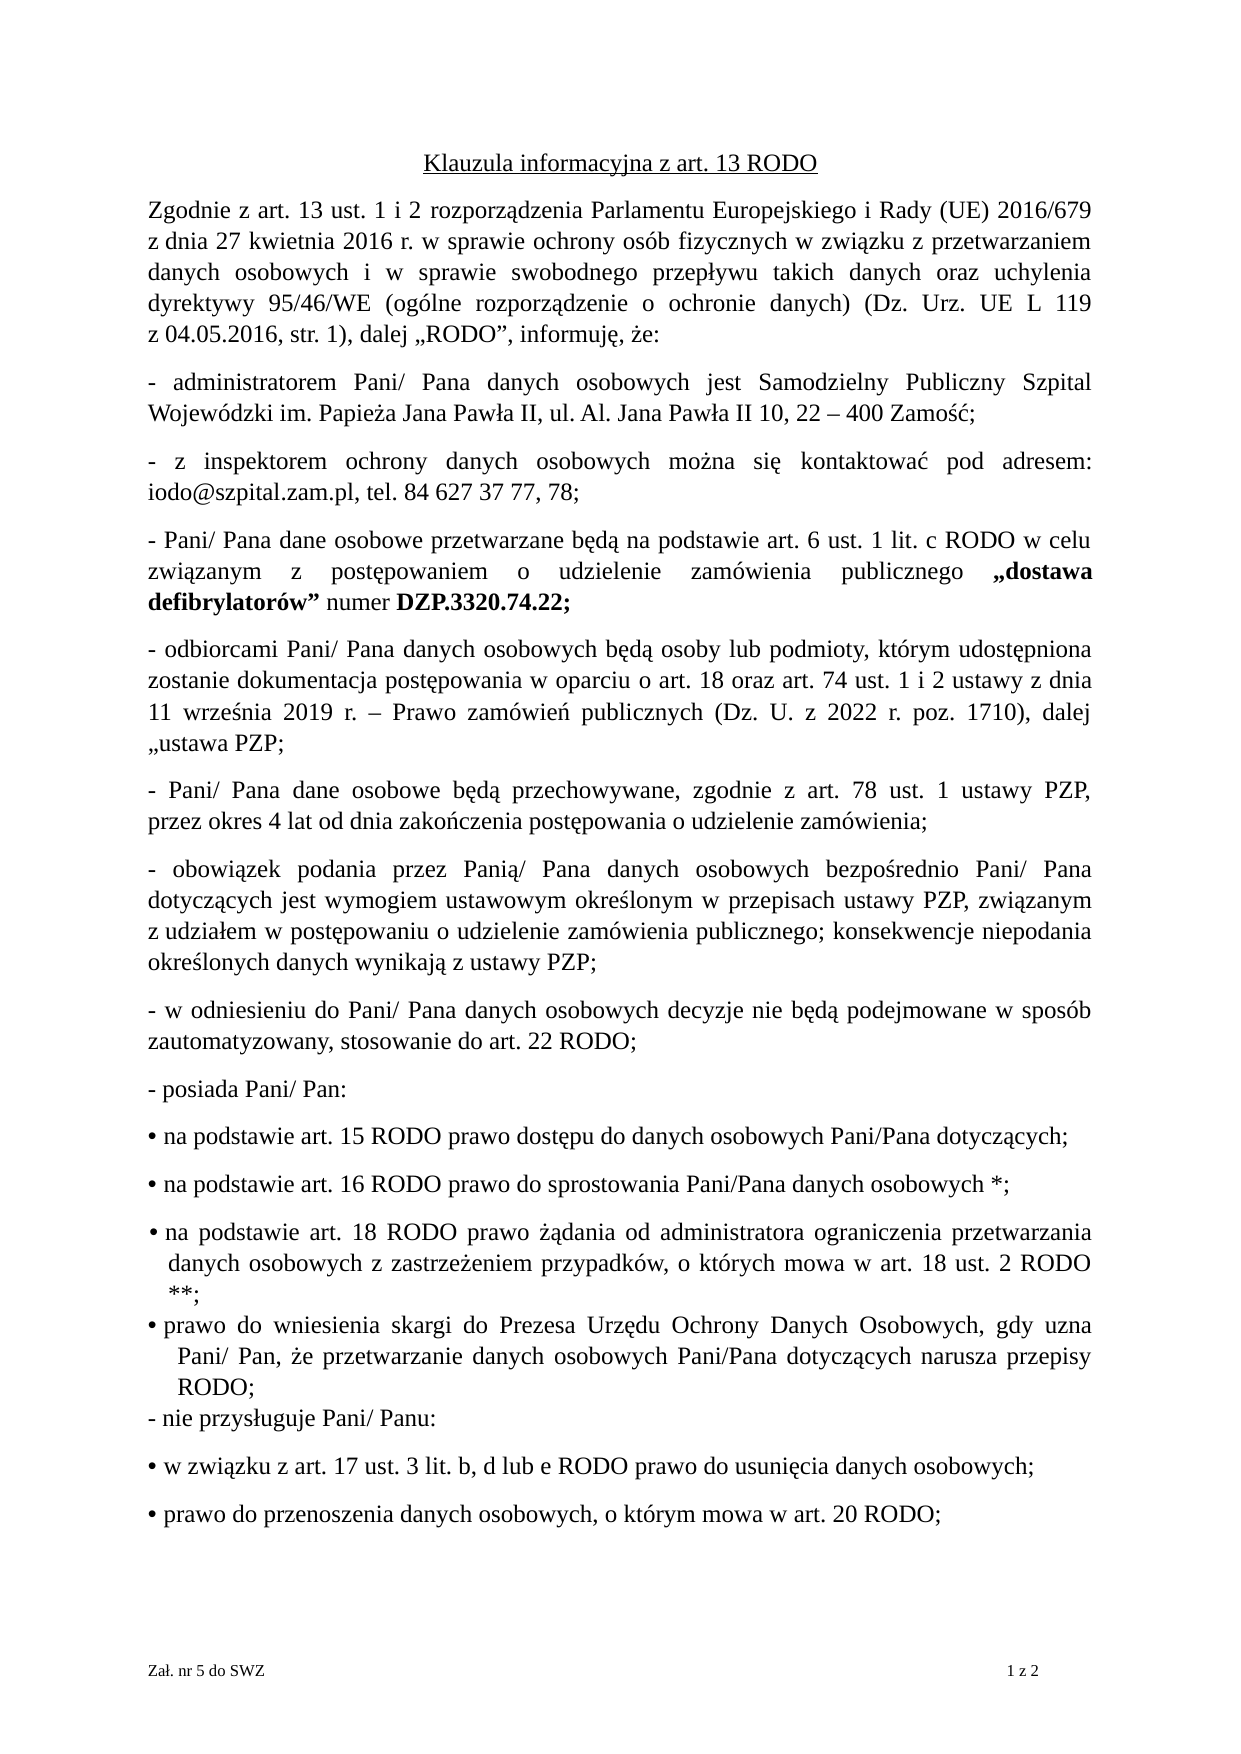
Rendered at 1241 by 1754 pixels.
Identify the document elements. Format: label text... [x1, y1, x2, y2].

text Zgodnie z art. 13 ust. 1 i 2 rozporządzenia Parlamentu Europejskiego i Rady (UE) 2016/679 z dnia 27 kwietnia 2016 r. w sprawie ochrony osób fizycznych w związku z przetwarzaniem danych osobowych i w sprawie swobodnego przepływu takich danych oraz uchylenia dyrektywy 95/46/WE (ogólne rozporządzenie o ochronie danych) (Dz. Urz. UE L 119 z 04.05.2016, str. 1), dalej „RODO”, informuję, że: [148, 195, 1093, 348]
text - obowiązek podania przez Panią/ Pana danych osobowych bezpośrednio Pani/ Pana dotyczących jest wymogiem ustawowym określonym w przepisach ustawy PZP, związanym z udziałem w postępowaniu o udzielenie zamówienia publicznego; konsekwencje niepodania określonych danych wynikają z ustawy PZP; [148, 854, 1093, 976]
list prawo do wniesienia skargi do Prezesa Urzędu Ochrony Danych Osobowych, gdy uzna Pani/ Pan, że przetwarzanie danych osobowych Pani/Pana dotyczących narusza przepisy RODO; [148, 1310, 1093, 1401]
text - Pani/ Pana dane osobowe przetwarzane będą na podstawie art. 6 ust. 1 lit. c RODO w celu związanym z postępowaniem o udzielenie zamówienia publicznego „dostawa defibrylatorów” numer DZP.3320.74.22; [148, 525, 1093, 616]
list w związku z art. 17 ust. 3 lit. b, d lub e RODO prawo do usunięcia danych osobowych; [148, 1451, 1093, 1480]
text - odbiorcami Pani/ Pana danych osobowych będą osoby lub podmioty, którym udostępniona zostanie dokumentacja postępowania w oparciu o art. 18 oraz art. 74 ust. 1 i 2 ustawy z dnia 11 września 2019 r. – Prawo zamówień publicznych (Dz. U. z 2022 r. poz. 1710), dalej „ustawa PZP; [148, 634, 1093, 756]
text - administratorem Pani/ Pana danych osobowych jest Samodzielny Publiczny Szpital Wojewódzki im. Papieża Jana Pawła II, ul. Al. Jana Pawła II 10, 22 – 400 Zamość; [148, 367, 1093, 427]
list na podstawie art. 16 RODO prawo do sprostowania Pani/Pana danych osobowych *; [148, 1169, 1093, 1198]
text Klauzula informacyjna z art. 13 RODO [148, 148, 1093, 176]
text - Pani/ Pana dane osobowe będą przechowywane, zgodnie z art. 78 ust. 1 ustawy PZP, przez okres 4 lat od dnia zakończenia postępowania o udzielenie zamówienia; [148, 775, 1093, 835]
text - nie przysługuje Pani/ Panu: [148, 1403, 1093, 1432]
text - z inspektorem ochrony danych osobowych można się kontaktować pod adresem: iodo@szpital.zam.pl, tel. 84 627 37 77, 78; [148, 446, 1093, 506]
list na podstawie art. 18 RODO prawo żądania od administratora ograniczenia przetwarzania danych osobowych z zastrzeżeniem przypadków, o których mowa w art. 18 ust. 2 RODO **; [149, 1217, 1093, 1308]
text - w odniesieniu do Pani/ Pana danych osobowych decyzje nie będą podejmowane w sposób zautomatyzowany, stosowanie do art. 22 RODO; [148, 995, 1093, 1055]
text - posiada Pani/ Pan: [148, 1074, 1093, 1102]
list prawo do przenoszenia danych osobowych, o którym mowa w art. 20 RODO; [148, 1499, 1093, 1528]
list na podstawie art. 15 RODO prawo dostępu do danych osobowych Pani/Pana dotyczących; [148, 1121, 1093, 1150]
